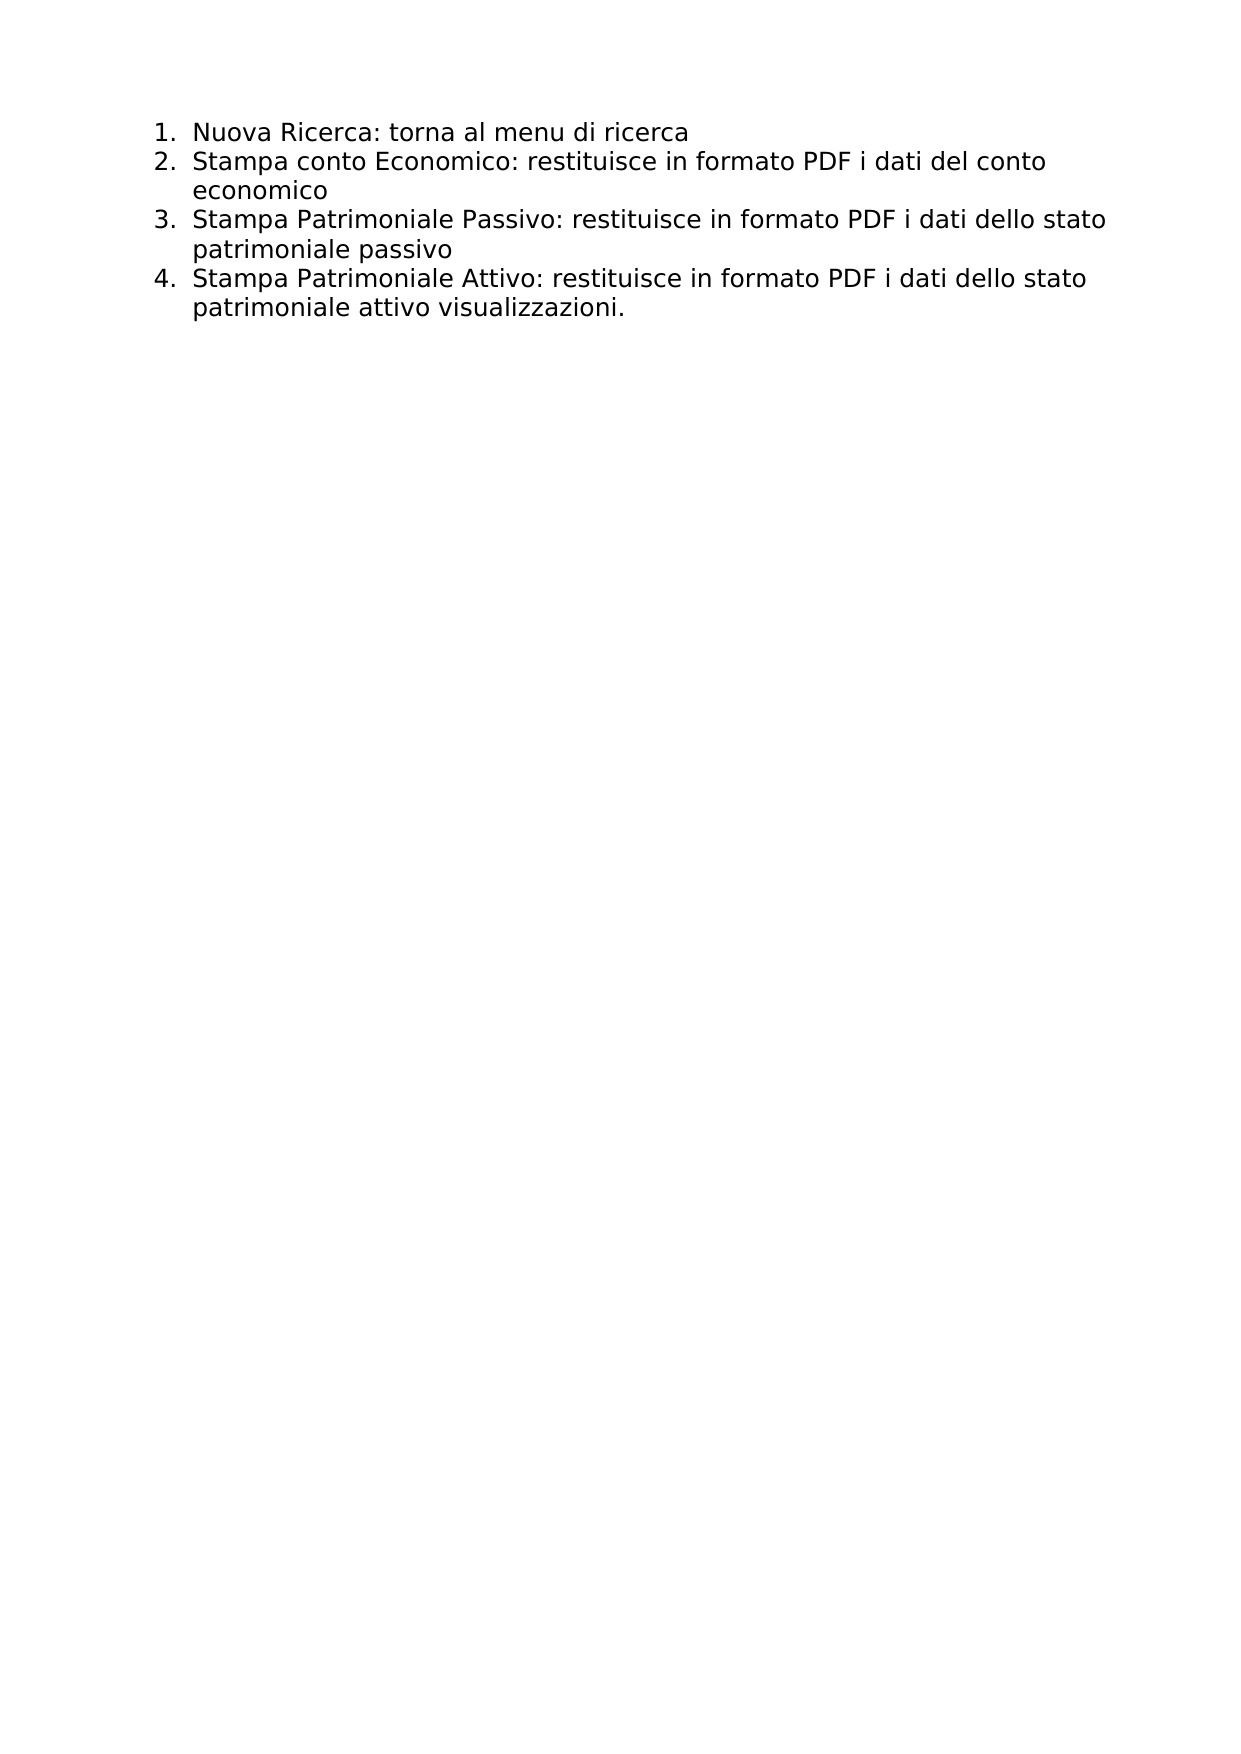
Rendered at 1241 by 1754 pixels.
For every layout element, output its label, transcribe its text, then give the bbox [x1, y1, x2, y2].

list Nuova Ricerca: torna al menu di ricerca [177, 118, 1122, 147]
list Stampa conto Economico: restituisce in formato PDF i dati del conto economico [177, 147, 1122, 206]
list Stampa Patrimoniale Attivo: restituisce in formato PDF i dati dello stato patrimoniale attivo visualizzazioni. [177, 264, 1122, 322]
list Stampa Patrimoniale Passivo: restituisce in formato PDF i dati dello stato patrimoniale passivo [177, 206, 1122, 264]
